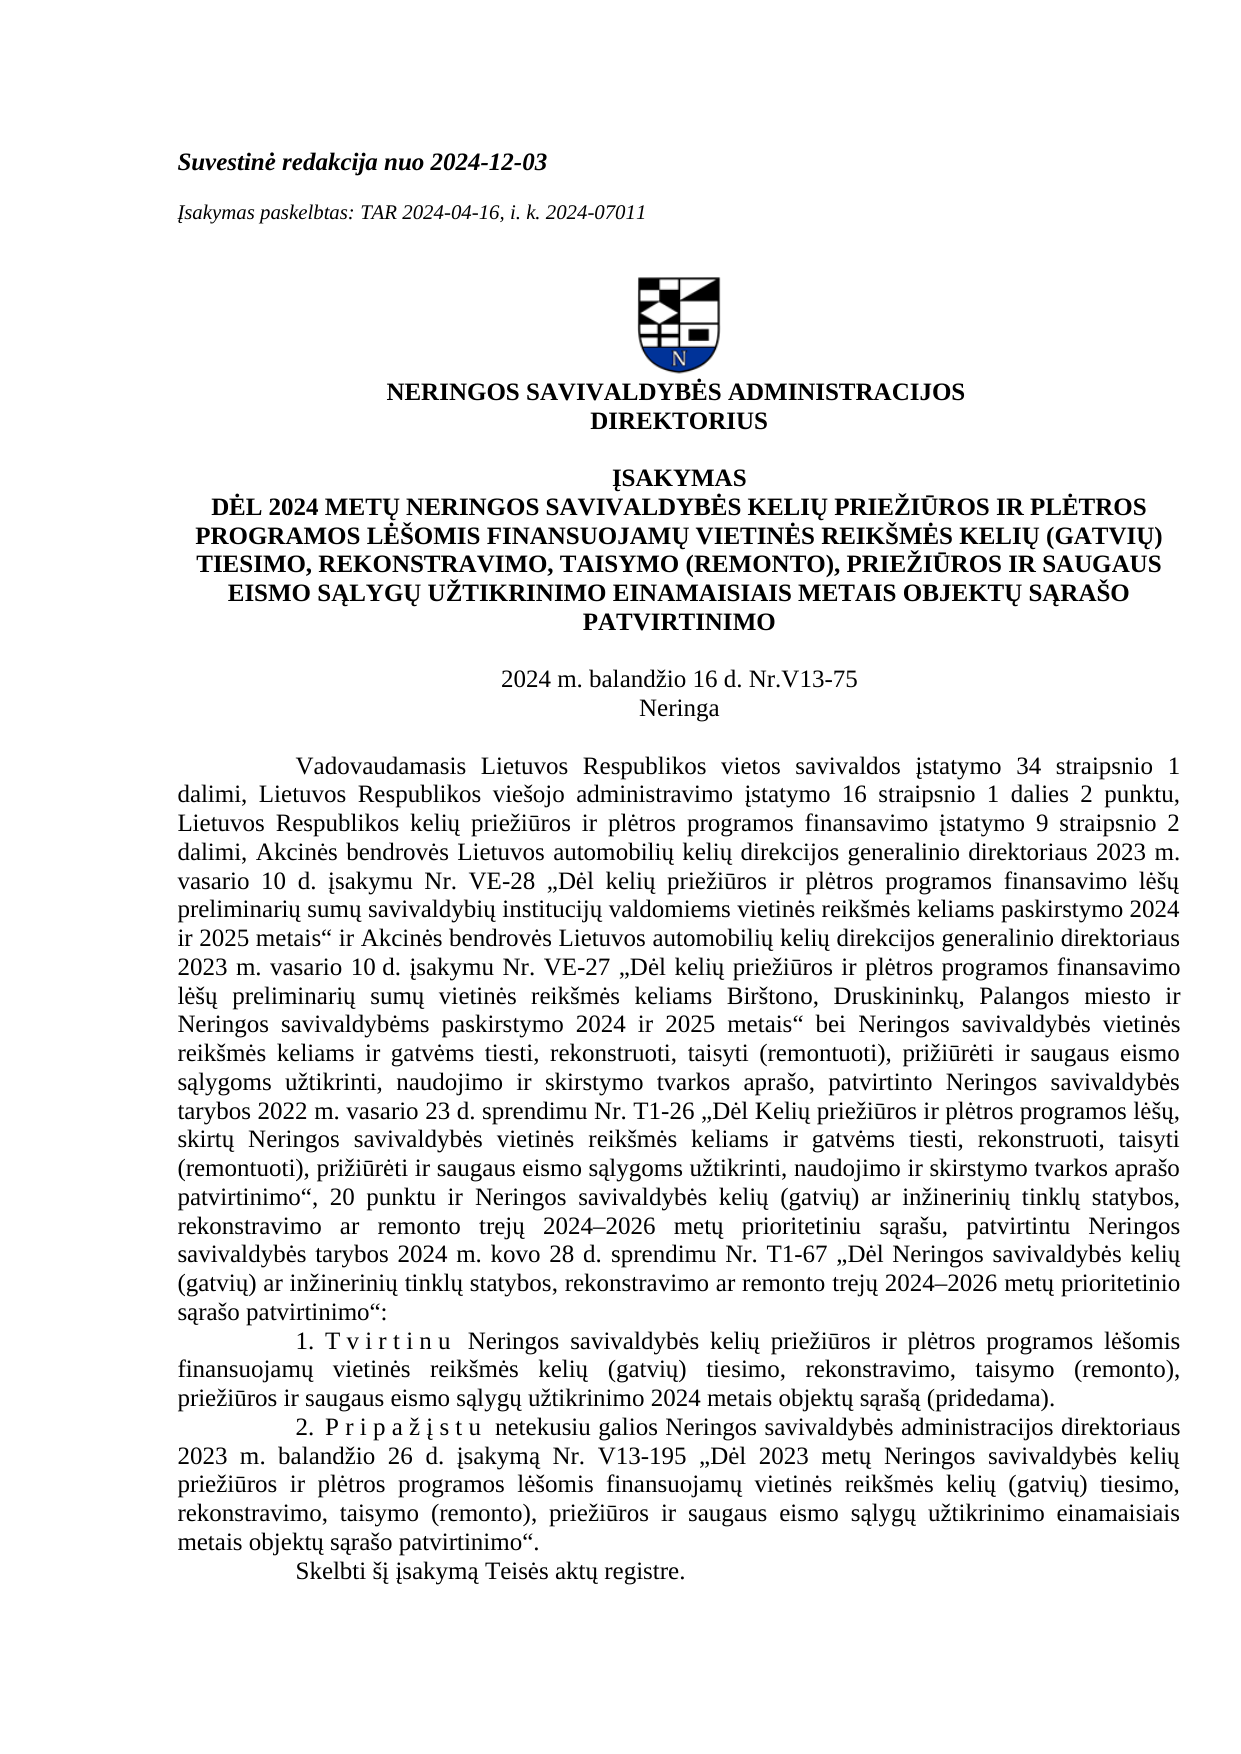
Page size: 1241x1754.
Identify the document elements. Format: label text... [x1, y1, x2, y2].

text 2. Pripažįstu netekusiu galios Neringos savivaldybės administracijos direktoriaus 2023 m. balandžio 26 d. įsakymą Nr. V13-195 „Dėl 2023 metų Neringos savivaldybės kelių priežiūros ir plėtros programos lėšomis finansuojamų vietinės reikšmės kelių (gatvių) tiesimo, rekonstravimo, taisymo (remonto), priežiūros ir saugaus eismo sąlygų užtikrinimo einamaisiais metais objektų sąrašo patvirtinimo“. [177, 1412, 1181, 1556]
text DIREKTORIUS [177, 406, 1181, 434]
text Vadovaudamasis Lietuvos Respublikos vietos savivaldos įstatymo 34 straipsnio 1 dalimi, Lietuvos Respublikos viešojo administravimo įstatymo 16 straipsnio 1 dalies 2 punktu, Lietuvos Respublikos kelių priežiūros ir plėtros programos finansavimo įstatymo 9 straipsnio 2 dalimi, Akcinės bendrovės Lietuvos automobilių kelių direkcijos generalinio direktoriaus 2023 m. vasario 10 d. įsakymu Nr. VE-28 „Dėl kelių priežiūros ir plėtros programos finansavimo lėšų preliminarių sumų savivaldybių institucijų valdomiems vietinės reikšmės keliams paskirstymo 2024 ir 2025 metais“ ir Akcinės bendrovės Lietuvos automobilių kelių direkcijos generalinio direktoriaus 2023 m. vasario 10 d. įsakymu Nr. VE-27 „Dėl kelių priežiūros ir plėtros programos finansavimo lėšų preliminarių sumų vietinės reikšmės keliams Birštono, Druskininkų, Palangos miesto ir Neringos savivaldybėms paskirstymo 2024 ir 2025 metais“ bei Neringos savivaldybės vietinės reikšmės keliams ir gatvėms tiesti, rekonstruoti, taisyti (remontuoti), prižiūrėti ir saugaus eismo sąlygoms užtikrinti, naudojimo ir skirstymo tvarkos aprašo, patvirtinto Neringos savivaldybės tarybos 2022 m. vasario 23 d. sprendimu Nr. T1-26 „Dėl Kelių priežiūros ir plėtros programos lėšų, skirtų Neringos savivaldybės vietinės reikšmės keliams ir gatvėms tiesti, rekonstruoti, taisyti (remontuoti), prižiūrėti ir saugaus eismo sąlygoms užtikrinti, naudojimo ir skirstymo tvarkos aprašo patvirtinimo“, 20 punktu ir Neringos savivaldybės kelių (gatvių) ar inžinerinių tinklų statybos, rekonstravimo ar remonto trejų 2024–2026 metų prioritetiniu sąrašu, patvirtintu Neringos savivaldybės tarybos 2024 m. kovo 28 d. sprendimu Nr. T1-67 „Dėl Neringos savivaldybės kelių (gatvių) ar inžinerinių tinklų statybos, rekonstravimo ar remonto trejų 2024–2026 metų prioritetinio sąrašo patvirtinimo“: [177, 751, 1181, 1326]
text ĮSAKYMAS [177, 463, 1181, 492]
text 2024 m. balandžio 16 d. Nr.V13-75 [177, 664, 1181, 693]
text Suvestinė redakcija nuo 2024-12-03 [177, 147, 1181, 176]
text Įsakymas paskelbtas: TAR 2024-04-16, i. k. 2024-07011 [177, 200, 1181, 224]
text Skelbti šį įsakymą Teisės aktų registre. [213, 1556, 1181, 1584]
text DĖL 2024 METŲ NERINGOS SAVIVALDYBĖS KELIŲ PRIEŽIŪROS IR PLĖTROS PROGRAMOS LĖŠOMIS FINANSUOJAMŲ VIETINĖS REIKŠMĖS KELIŲ (GATVIŲ) TIESIMO, REKONSTRAVIMO, TAISYMO (REMONTO), PRIEŽIŪROS IR SAUGAUS EISMO SĄLYGŲ UŽTIKRINIMO EINAMAISIAIS METAIS OBJEKTŲ SĄRAŠO PATVIRTINIMO [177, 492, 1181, 636]
text NERINGOS SAVIVALDYBĖS ADMINISTRACIJOS [177, 377, 1181, 406]
text Neringa [177, 693, 1181, 722]
text 1. Tvirtinu Neringos savivaldybės kelių priežiūros ir plėtros programos lėšomis finansuojamų vietinės reikšmės kelių (gatvių) tiesimo, rekonstravimo, taisymo (remonto), priežiūros ir saugaus eismo sąlygų užtikrinimo 2024 metais objektų sąrašą (pridedama). [177, 1326, 1181, 1412]
